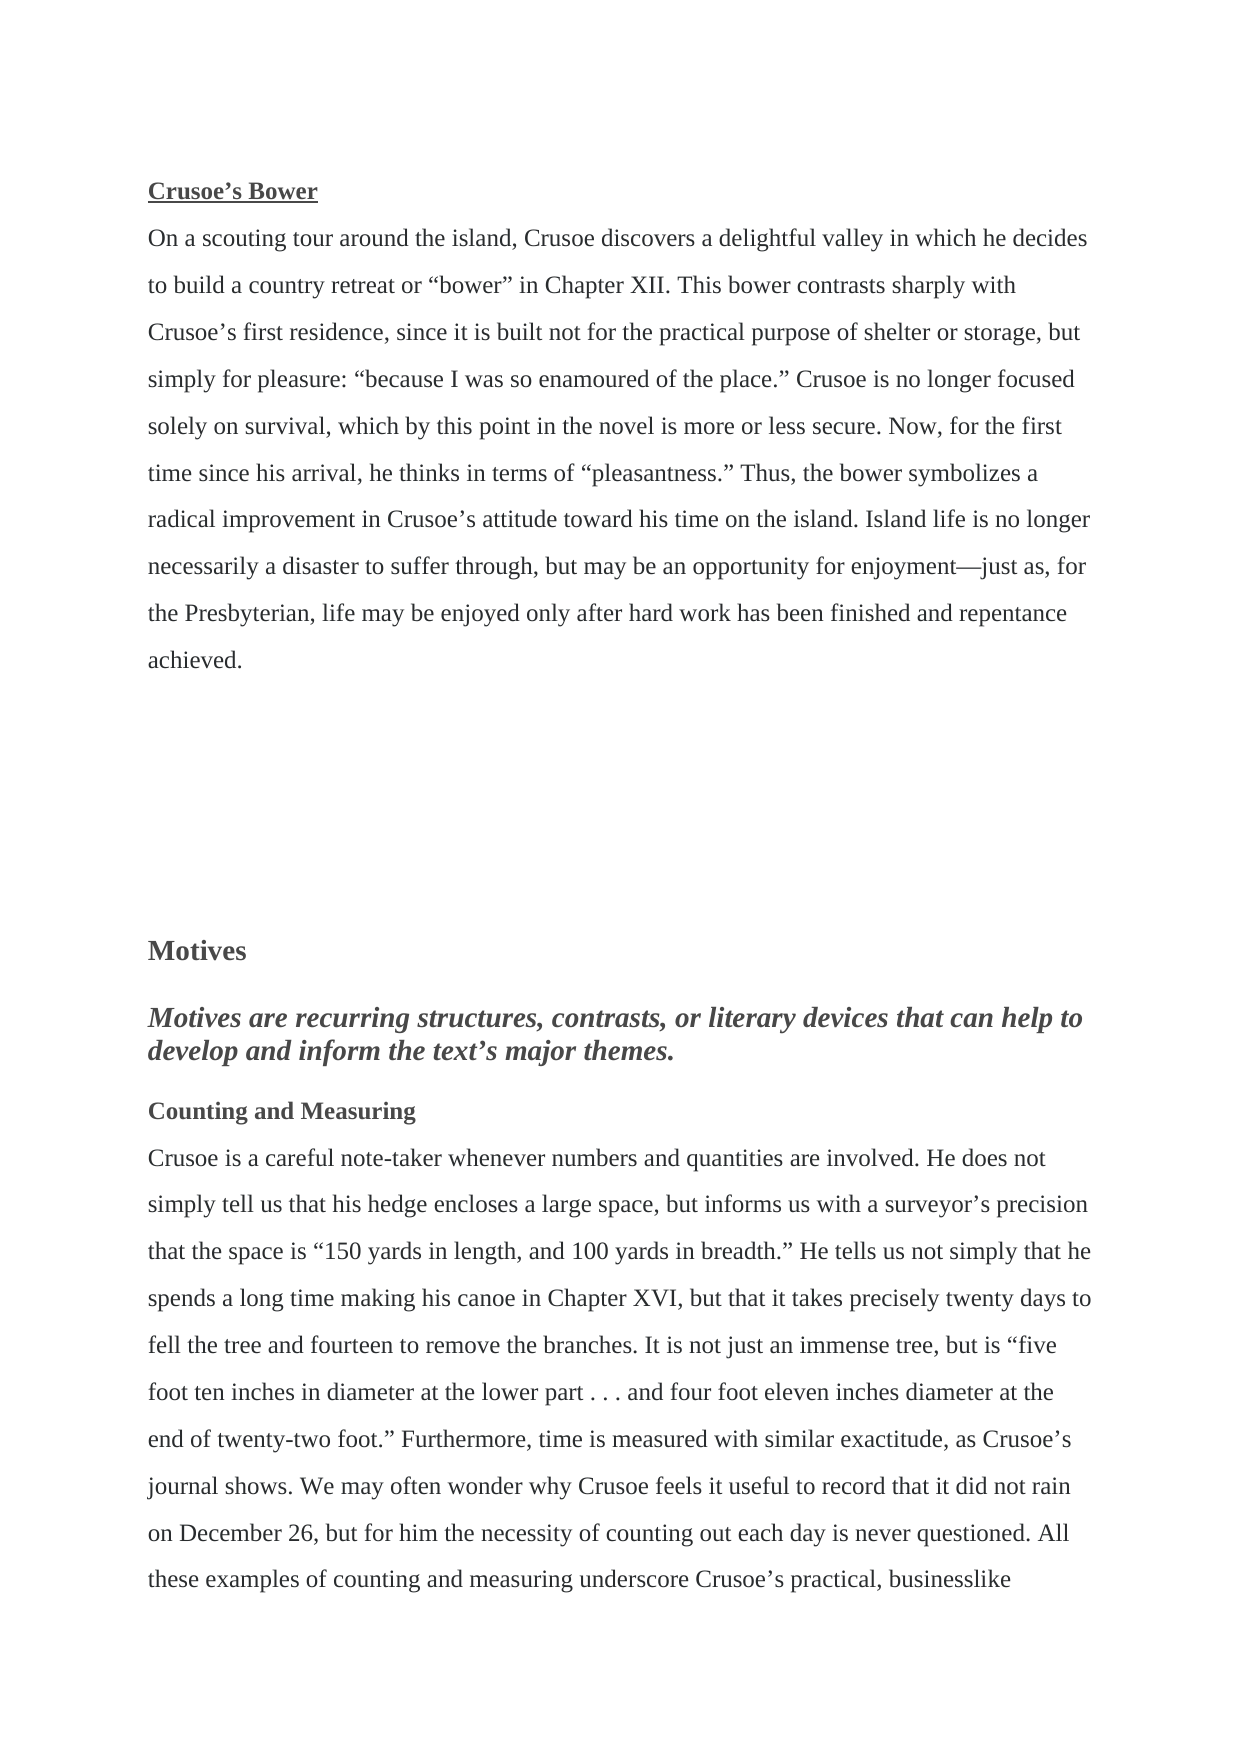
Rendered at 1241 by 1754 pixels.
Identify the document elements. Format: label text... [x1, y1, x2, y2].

text Crusoe is a careful note-taker whenever numbers and quantities are involved. He does not simply tell us that his hedge encloses a large space, but informs us with a surveyor’s precision that the space is “150 yards in length, and 100 yards in breadth.” He tells us not simply that he spends a long time making his canoe in Chapter XVI, but that it takes precisely twenty days to fell the tree and fourteen to remove the branches. It is not just an immense tree, but is “five foot ten inches in diameter at the lower part . . . and four foot eleven inches diameter at the end of twenty-two foot.” Furthermore, time is measured with similar exactitude, as Crusoe’s journal shows. We may often wonder why Crusoe feels it useful to record that it did not rain on December 26, but for him the necessity of counting out each day is never questioned. All these examples of counting and measuring underscore Crusoe’s practical, businesslike [148, 1124, 1093, 1593]
text On a scouting tour around the island, Crusoe discovers a delightful valley in which he decides to build a country retreat or “bower” in Chapter XII. This bower contrasts sharply with Crusoe’s first residence, since it is built not for the practical purpose of shelter or storage, but simply for pleasure: “because I was so enamoured of the place.” Crusoe is no longer focused solely on survival, which by this point in the novel is more or less secure. Now, for the first time since his arrival, he thinks in terms of “pleasantness.” Thus, the bower symbolizes a radical improvement in Crusoe’s attitude toward his time on the island. Island life is no longer necessarily a disaster to suffer through, but may be an opportunity for enjoyment—just as, for the Presbyterian, life may be enjoyed only after hard work has been finished and repentance achieved. [148, 205, 1093, 674]
text Counting and Measuring [148, 1096, 1093, 1124]
text Crusoe’s Bower [148, 176, 1093, 205]
text Motives are recurring structures, contrasts, or literary devices that can help to develop and inform the text’s major themes. [148, 1000, 1093, 1067]
text Motives [148, 933, 1093, 966]
